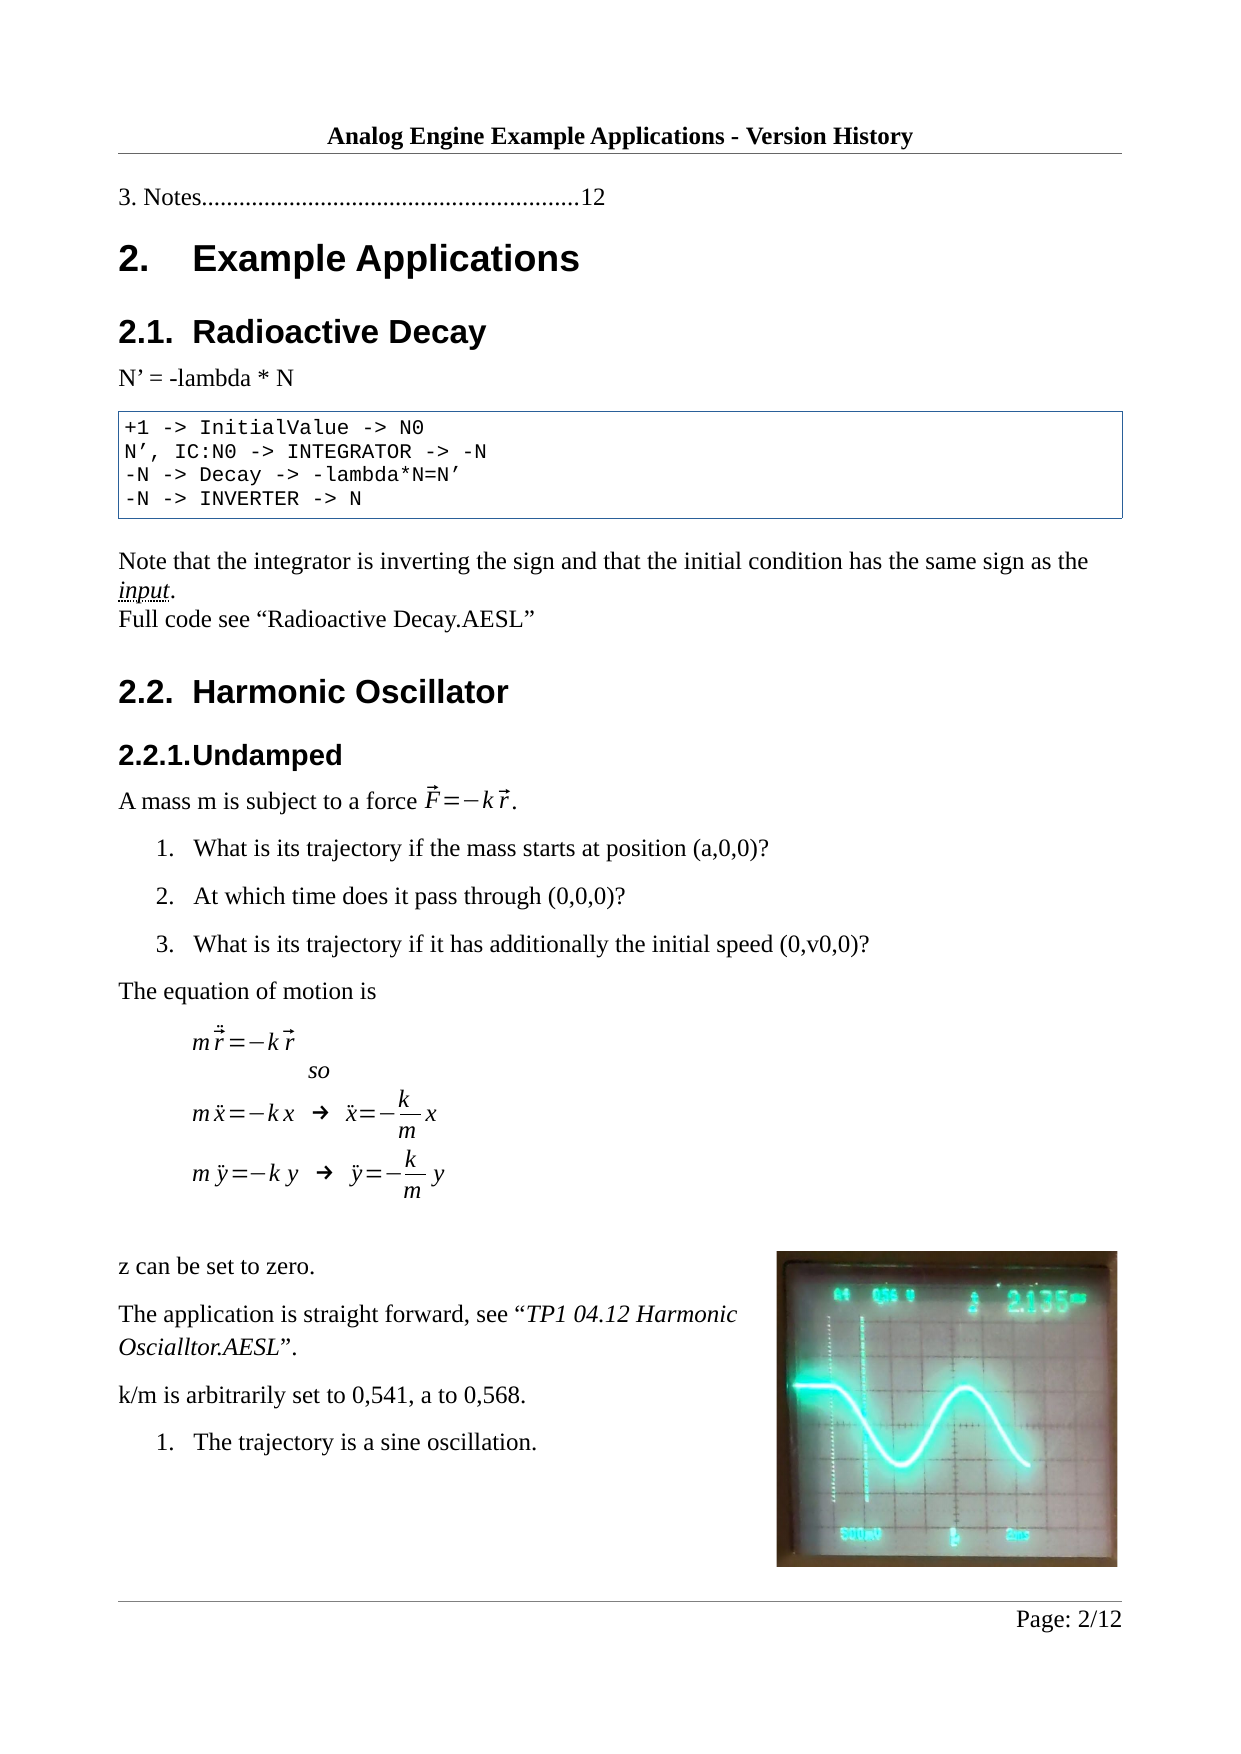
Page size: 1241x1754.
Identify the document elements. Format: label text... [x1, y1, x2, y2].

text N’ = -lambda * N [118, 363, 1122, 392]
list What is its trajectory if the mass starts at position (a,0,0)? [156, 833, 1122, 862]
text A mass m is subject to a force . [118, 784, 1122, 814]
subtitle Radioactive Decay [118, 312, 1122, 351]
text +1 -> InitialValue -> N0 [119, 412, 1122, 435]
text Note that the integrator is inverting the sign and that the initial condition has the same sign as the input. [118, 546, 1122, 604]
text Full code see “Radioactive Decay.AESL” [118, 604, 1122, 633]
list What is its trajectory if it has additionally the initial speed (0,v0,0)? [156, 929, 1122, 957]
text The equation of motion is [118, 976, 1122, 1005]
text The application is straight forward, see “TP1 04.12 Harmonic Oscialltor.AESL”. [118, 1299, 776, 1361]
text -N -> INVERTER -> N [119, 482, 1122, 518]
subtitle Undamped [118, 738, 1122, 771]
list At which time does it pass through (0,0,0)? [156, 881, 1122, 910]
text z can be set to zero. [118, 1251, 776, 1280]
subtitle Example Applications [118, 236, 1122, 279]
text k/m is arbitrarily set to 0,541, a to 0,568. [118, 1380, 776, 1408]
picture [776, 1251, 1118, 1567]
subtitle Harmonic Oscillator [118, 672, 1122, 711]
text 3. Notes 12 [118, 182, 605, 211]
text -N -> Decay -> -lambda*N=N’ [119, 458, 1122, 482]
list The trajectory is a sine oscillation. [156, 1427, 776, 1456]
text N’, IC:N0 -> INTEGRATOR -> -N [119, 435, 1122, 458]
